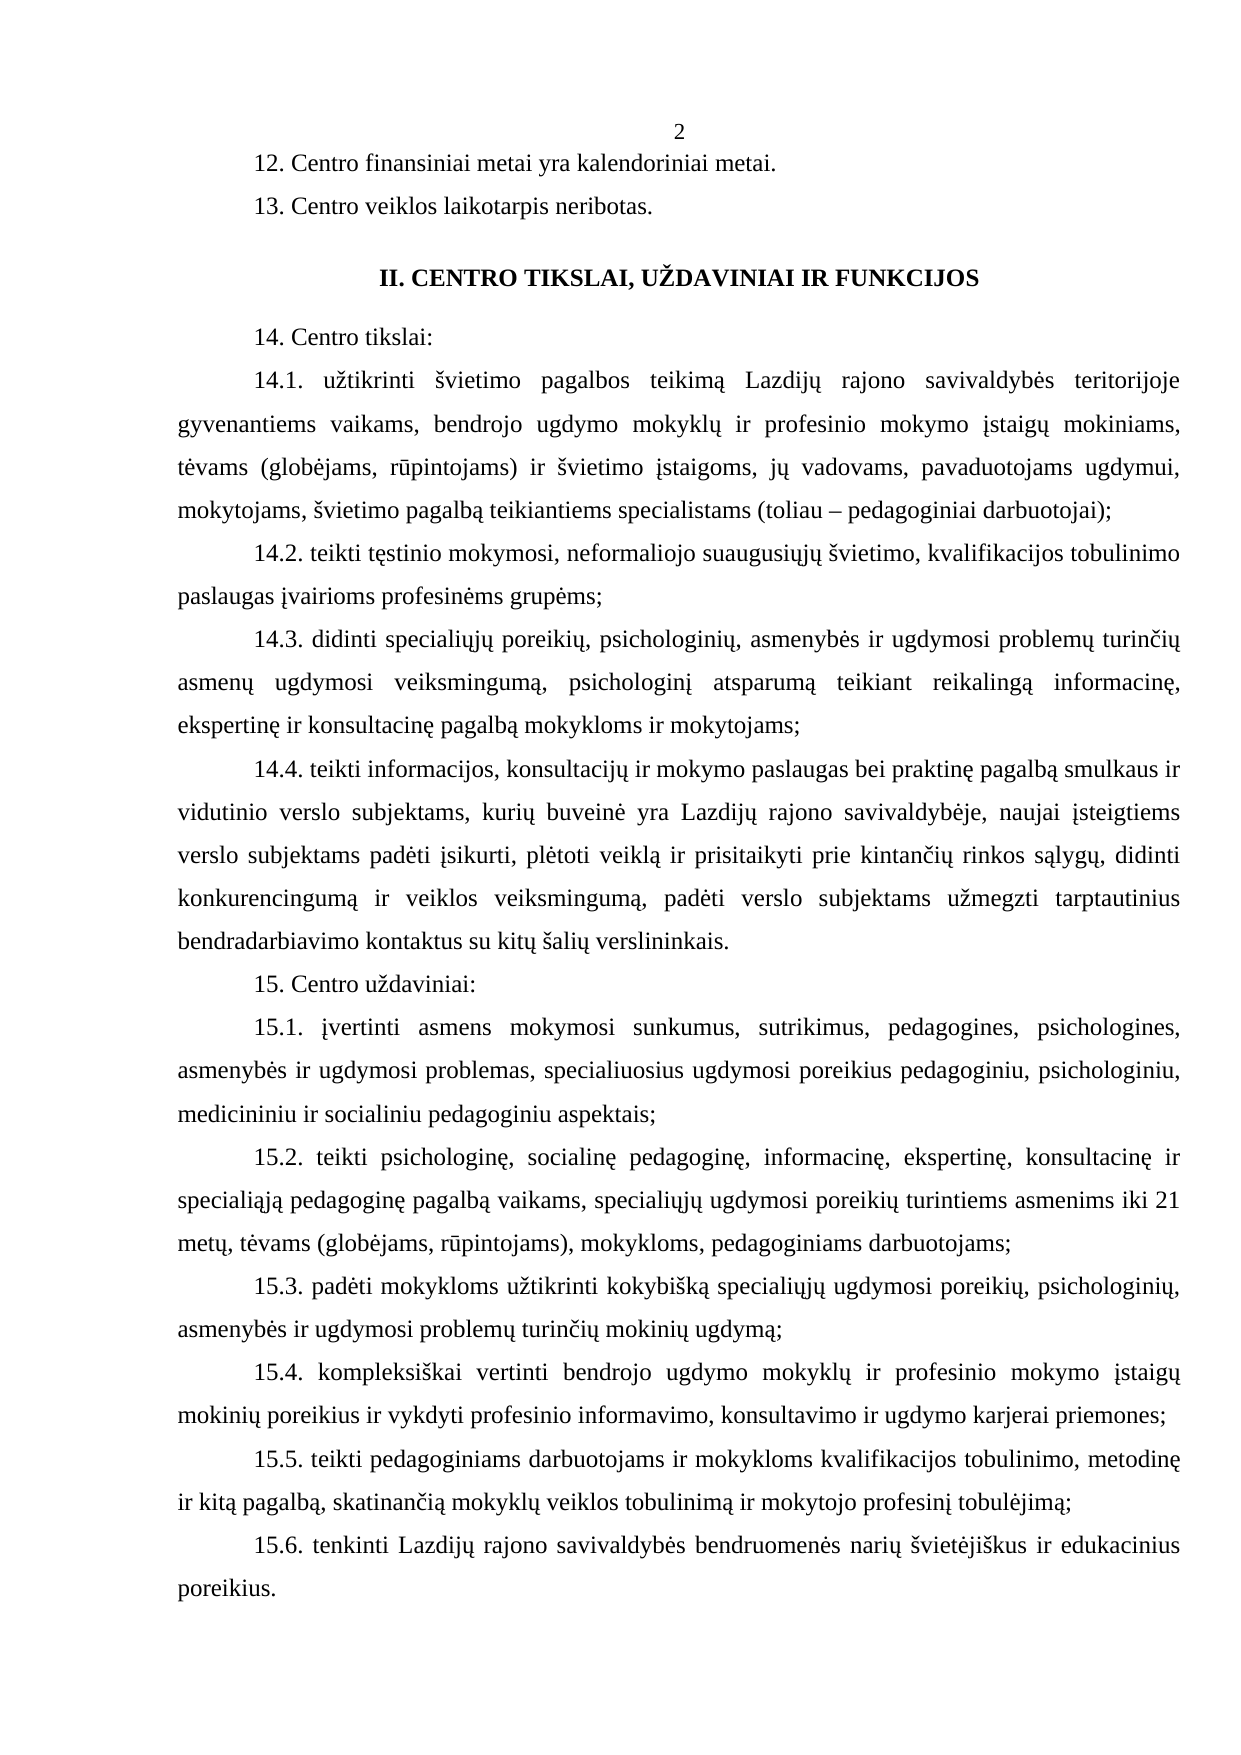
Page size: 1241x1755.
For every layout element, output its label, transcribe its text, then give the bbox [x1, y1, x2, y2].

text 15.5. teikti pedagoginiams darbuotojams ir mokykloms kvalifikacijos tobulinimo, metodinę ir kitą pagalbą, skatinančią mokyklų veiklos tobulinimą ir mokytojo profesinį tobulėjimą; [177, 1444, 1181, 1516]
text 12. Centro finansiniai metai yra kalendoriniai metai. [177, 148, 1181, 176]
text 14.4. teikti informacijos, konsultacijų ir mokymo paslaugas bei praktinę pagalbą smulkaus ir vidutinio verslo subjektams, kurių buveinė yra Lazdijų rajono savivaldybėje, naujai įsteigtiems verslo subjektams padėti įsikurti, plėtoti veiklą ir prisitaikyti prie kintančių rinkos sąlygų, didinti konkurencingumą ir veiklos veiksmingumą, padėti verslo subjektams užmegzti tarptautinius bendradarbiavimo kontaktus su kitų šalių verslininkais. [177, 754, 1181, 955]
text 15.6. tenkinti Lazdijų rajono savivaldybės bendruomenės narių švietėjiškus ir edukacinius poreikius. [177, 1530, 1181, 1602]
text 15. Centro uždaviniai: [177, 969, 1181, 998]
text 14. Centro tikslai: [177, 322, 1181, 351]
text 13. Centro veiklos laikotarpis neribotas. [177, 191, 1181, 219]
text 14.2. teikti tęstinio mokymosi, neformaliojo suaugusiųjų švietimo, kvalifikacijos tobulinimo paslaugas įvairioms profesinėms grupėms; [177, 538, 1181, 610]
text 15.4. kompleksiškai vertinti bendrojo ugdymo mokyklų ir profesinio mokymo įstaigų mokinių poreikius ir vykdyti profesinio informavimo, konsultavimo ir ugdymo karjerai priemones; [177, 1357, 1181, 1429]
text 14.3. didinti specialiųjų poreikių, psichologinių, asmenybės ir ugdymosi problemų turinčių asmenų ugdymosi veiksmingumą, psichologinį atsparumą teikiant reikalingą informacinę, ekspertinę ir konsultacinę pagalbą mokykloms ir mokytojams; [177, 624, 1181, 739]
text 15.3. padėti mokykloms užtikrinti kokybišką specialiųjų ugdymosi poreikių, psichologinių, asmenybės ir ugdymosi problemų turinčių mokinių ugdymą; [177, 1271, 1181, 1343]
text 15.1. įvertinti asmens mokymosi sunkumus, sutrikimus, pedagogines, psichologines, asmenybės ir ugdymosi problemas, specialiuosius ugdymosi poreikius pedagoginiu, psichologiniu, medicininiu ir socialiniu pedagoginiu aspektais; [177, 1012, 1181, 1127]
text II. CENTRO TIKSLAI, UŽDAVINIAI IR FUNKCIJOS [177, 263, 1181, 291]
text 14.1. užtikrinti švietimo pagalbos teikimą Lazdijų rajono savivaldybės teritorijoje gyvenantiems vaikams, bendrojo ugdymo mokyklų ir profesinio mokymo įstaigų mokiniams, tėvams (globėjams, rūpintojams) ir švietimo įstaigoms, jų vadovams, pavaduotojams ugdymui, mokytojams, švietimo pagalbą teikiantiems specialistams (toliau – pedagoginiai darbuotojai); [177, 366, 1181, 524]
text 15.2. teikti psichologinę, socialinę pedagoginę, informacinę, ekspertinę, konsultacinę ir specialiąją pedagoginę pagalbą vaikams, specialiųjų ugdymosi poreikių turintiems asmenims iki 21 metų, tėvams (globėjams, rūpintojams), mokykloms, pedagoginiams darbuotojams; [177, 1142, 1181, 1257]
